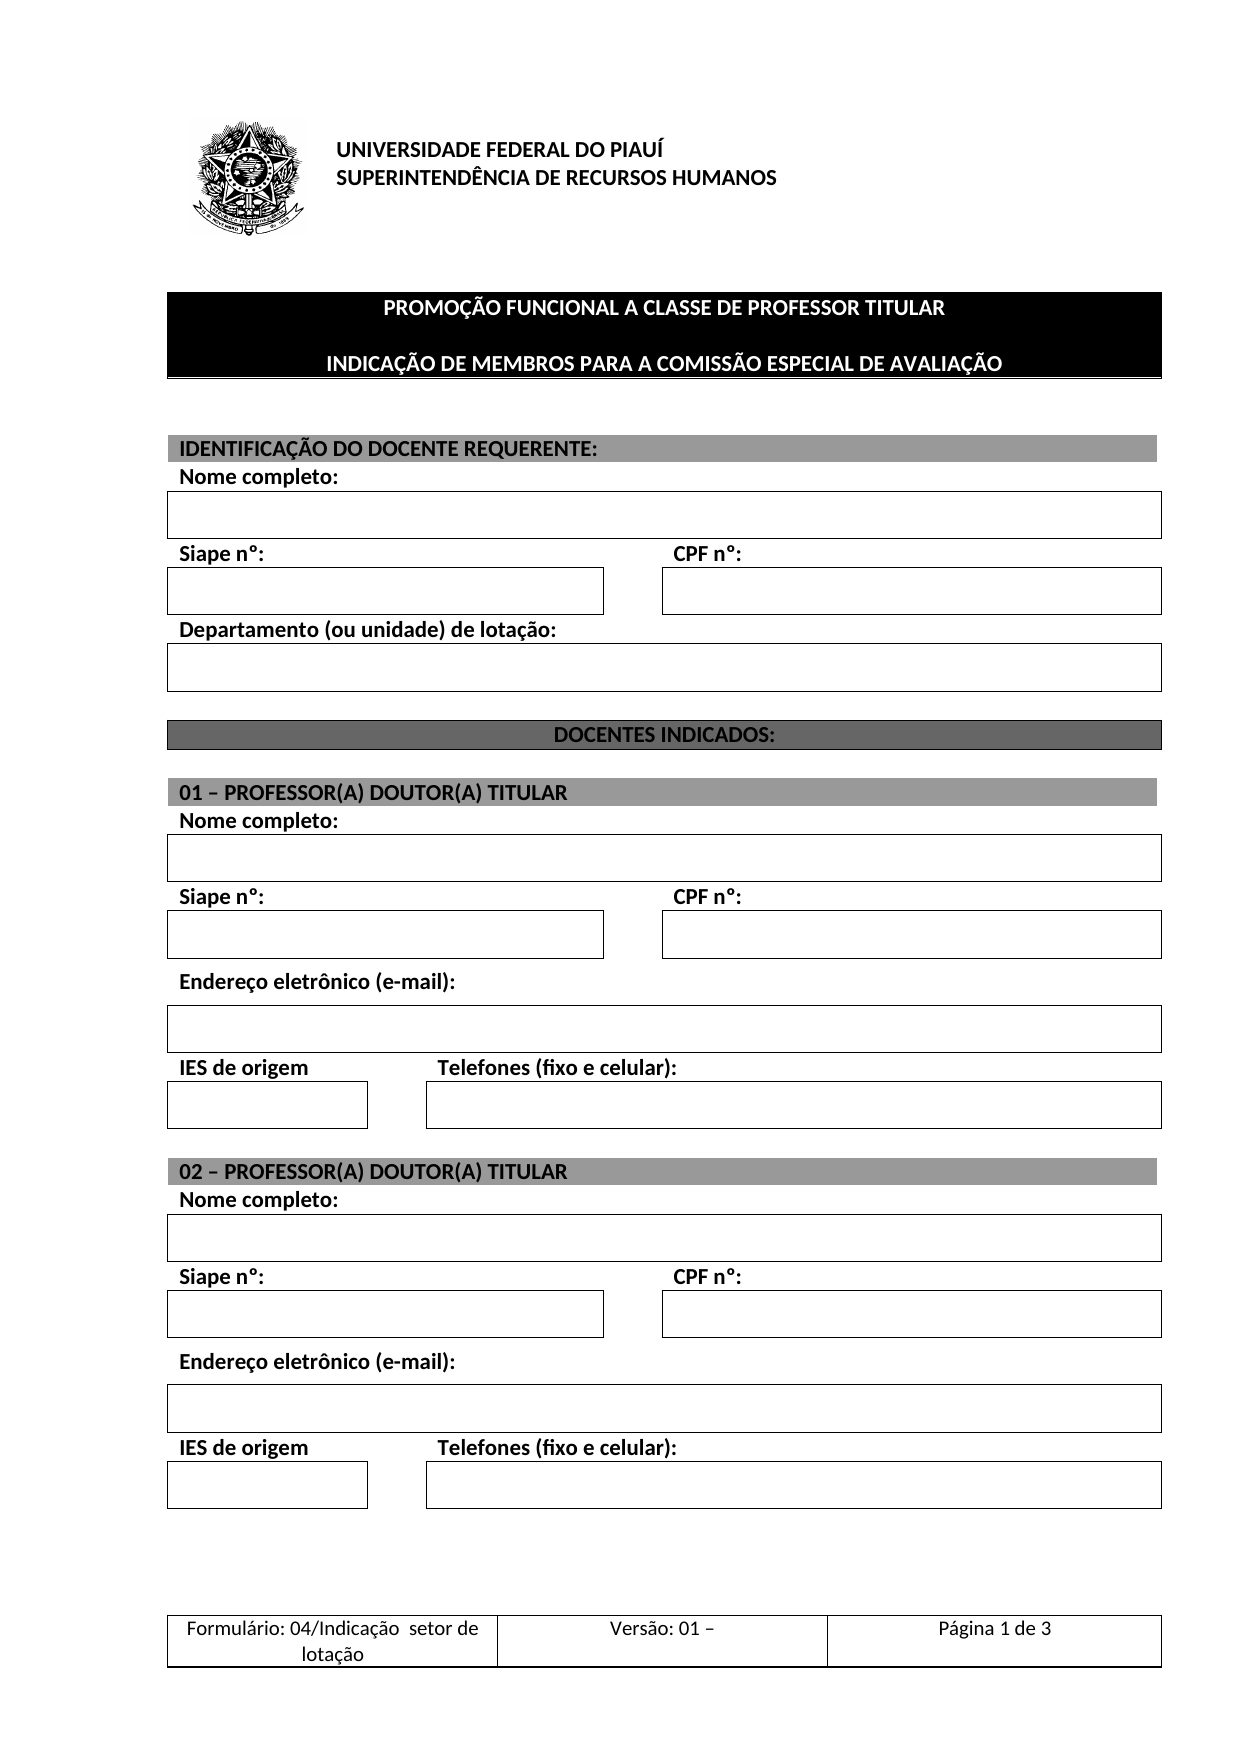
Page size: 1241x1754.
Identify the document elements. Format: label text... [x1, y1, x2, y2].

table_cell [1157, 615, 1161, 643]
table_header [1157, 778, 1161, 806]
table_cell [604, 1290, 662, 1337]
table_cell [603, 882, 662, 910]
table_cell [1157, 1433, 1161, 1461]
table_cell [168, 1215, 1161, 1261]
table_cell [168, 568, 603, 614]
table_cell [368, 1461, 426, 1508]
table_header 02 – PROFESSOR(A) DOUTOR(A) TITULAR [168, 1158, 1157, 1185]
picture [188, 118, 307, 237]
table_cell Telefones (fixo e celular): [426, 1053, 1157, 1081]
table_cell IES de origem [168, 1053, 367, 1081]
table_header [1157, 1158, 1161, 1185]
table_cell [603, 539, 662, 567]
table_header DOCENTES INDICADOS: [168, 721, 1161, 749]
table_cell [367, 1053, 426, 1081]
table_cell [168, 835, 1161, 881]
table_cell [168, 492, 1161, 538]
table_cell [603, 1262, 662, 1290]
table_cell Nome completo: [168, 806, 1157, 834]
table_cell [1157, 1262, 1161, 1290]
table_cell [1157, 1185, 1161, 1213]
table_cell [1157, 959, 1161, 1005]
table_cell [1157, 539, 1161, 567]
table_header [307, 118, 325, 236]
table_cell [168, 1385, 1161, 1432]
table_cell [168, 1082, 367, 1128]
table_cell CPF nº: [662, 539, 1157, 567]
table_header IDENTIFICAÇÃO DO DOCENTE REQUERENTE: [168, 435, 1157, 462]
table_cell [1157, 463, 1161, 491]
table_cell Telefones (fixo e celular): [426, 1433, 1157, 1461]
table_cell [427, 1082, 1161, 1128]
table_cell [367, 1433, 426, 1461]
table_cell [168, 644, 1161, 691]
table_header PROMOÇÃO FUNCIONAL A CLASSE DE PROFESSOR TITULAR INDICAÇÃO DE MEMBROS PARA A COMISSÃO ESPECIAL DE AVALIAÇÃO [168, 293, 1161, 377]
table_cell [168, 911, 603, 957]
table_cell Departamento (ou unidade) de lotação: [168, 614, 1157, 643]
table_cell Endereço eletrônico (e-mail): [168, 958, 1157, 1005]
table_cell Siape nº: [168, 1262, 603, 1290]
table_cell Nome completo: [168, 463, 1157, 491]
table_cell [168, 1006, 1161, 1052]
table_cell [368, 1081, 426, 1128]
table_header [170, 118, 188, 236]
table_cell CPF nº: [662, 882, 1157, 910]
table_header 01 – PROFESSOR(A) DOUTOR(A) TITULAR [168, 778, 1157, 806]
table_cell [168, 1291, 603, 1337]
table_cell Endereço eletrônico (e-mail): [168, 1337, 1157, 1384]
table_cell [663, 911, 1161, 957]
table_header UNIVERSIDADE FEDERAL DO PIAUÍ SUPERINTENDÊNCIA DE RECURSOS HUMANOS [325, 118, 1159, 236]
table_header [1157, 435, 1161, 462]
table_cell [604, 910, 662, 957]
table_cell [663, 568, 1161, 614]
table_cell Nome completo: [168, 1185, 1157, 1213]
table_cell [1157, 1053, 1161, 1081]
table_cell [1157, 882, 1161, 910]
table_cell IES de origem [168, 1433, 367, 1461]
table_cell [1157, 1338, 1161, 1384]
table_cell Siape nº: [168, 882, 603, 910]
table_cell CPF nº: [662, 1262, 1157, 1290]
table_cell [663, 1291, 1161, 1337]
table_cell [427, 1462, 1161, 1508]
table_cell [1157, 806, 1161, 834]
table_cell [168, 1462, 367, 1508]
table_cell Siape nº: [168, 539, 603, 567]
table_cell [604, 567, 662, 614]
